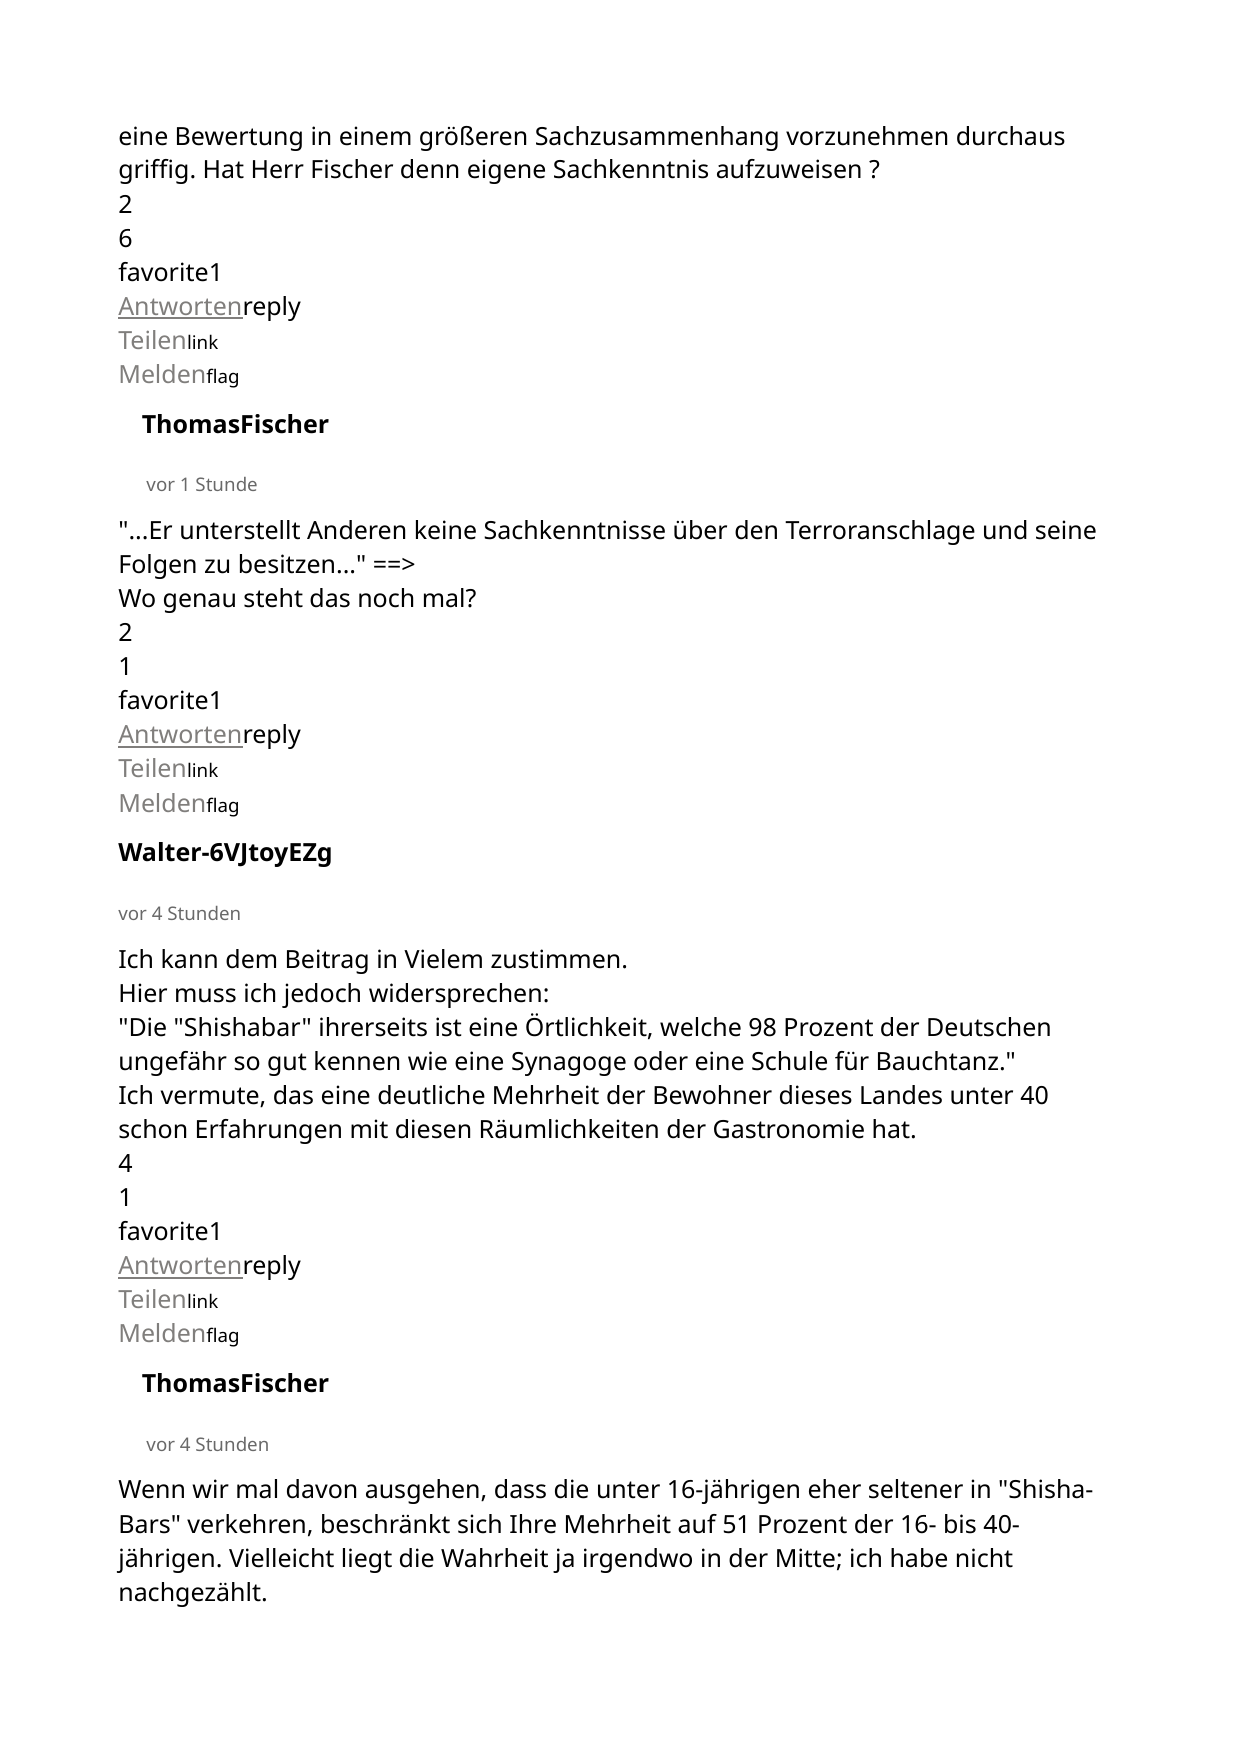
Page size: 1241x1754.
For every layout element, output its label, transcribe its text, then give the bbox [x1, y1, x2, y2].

text 1 [118, 1180, 1122, 1214]
text Ich kann dem Beitrag in Vielem zustimmen. Hier muss ich jedoch widersprechen: "Die "Shishabar" ihrerseits ist eine Örtlichkeit, welche 98 Prozent der Deutschen ungefähr so gut kennen wie eine Synagoge oder eine Schule für Bauchtanz." Ich vermute, das eine deutliche Mehrheit der Bewohner dieses Landes unter 40 schon Erfahrungen mit diesen Räumlichkeiten der Gastronomie hat. [118, 941, 1122, 1146]
text Teilenlink [118, 751, 1122, 785]
text Walter-6VJtoyEZg [118, 835, 1114, 869]
text 2 [118, 615, 1122, 649]
text Meldenflag [118, 1316, 1122, 1350]
text Antwortenreply [118, 1248, 1122, 1282]
text 6 [118, 220, 1122, 254]
text vor 4 Stunden [118, 900, 1117, 926]
text favorite1 [118, 254, 1122, 288]
text Meldenflag [118, 785, 1122, 819]
text ThomasFischer [142, 406, 1114, 440]
text Antwortenreply [118, 288, 1122, 322]
text vor 4 Stunden [146, 1431, 1117, 1457]
text eine Bewertung in einem größeren Sachzusammenhang vorzunehmen durchaus griffig. Hat Herr Fischer denn eigene Sachkenntnis aufzuweisen ? [118, 118, 1122, 186]
text 1 [118, 649, 1122, 683]
text Teilenlink [118, 1282, 1122, 1316]
text Wenn wir mal davon ausgehen, dass die unter 16-jährigen eher seltener in "Shisha-Bars" verkehren, beschränkt sich Ihre Mehrheit auf 51 Prozent der 16- bis 40-jährigen. Vielleicht liegt die Wahrheit ja irgendwo in der Mitte; ich habe nicht nachgezählt. [118, 1472, 1122, 1608]
text ThomasFischer [142, 1366, 1114, 1400]
text Antwortenreply [118, 717, 1122, 751]
text Meldenflag [118, 357, 1122, 391]
text "...Er unterstellt Anderen keine Sachkenntnisse über den Terroranschlage und seine Folgen zu besitzen..." ==> Wo genau steht das noch mal? [118, 513, 1122, 615]
text favorite1 [118, 1214, 1122, 1248]
text Teilenlink [118, 322, 1122, 357]
text favorite1 [118, 683, 1122, 717]
text 2 [118, 186, 1122, 220]
text 4 [118, 1146, 1122, 1180]
text vor 1 Stunde [146, 472, 1117, 497]
